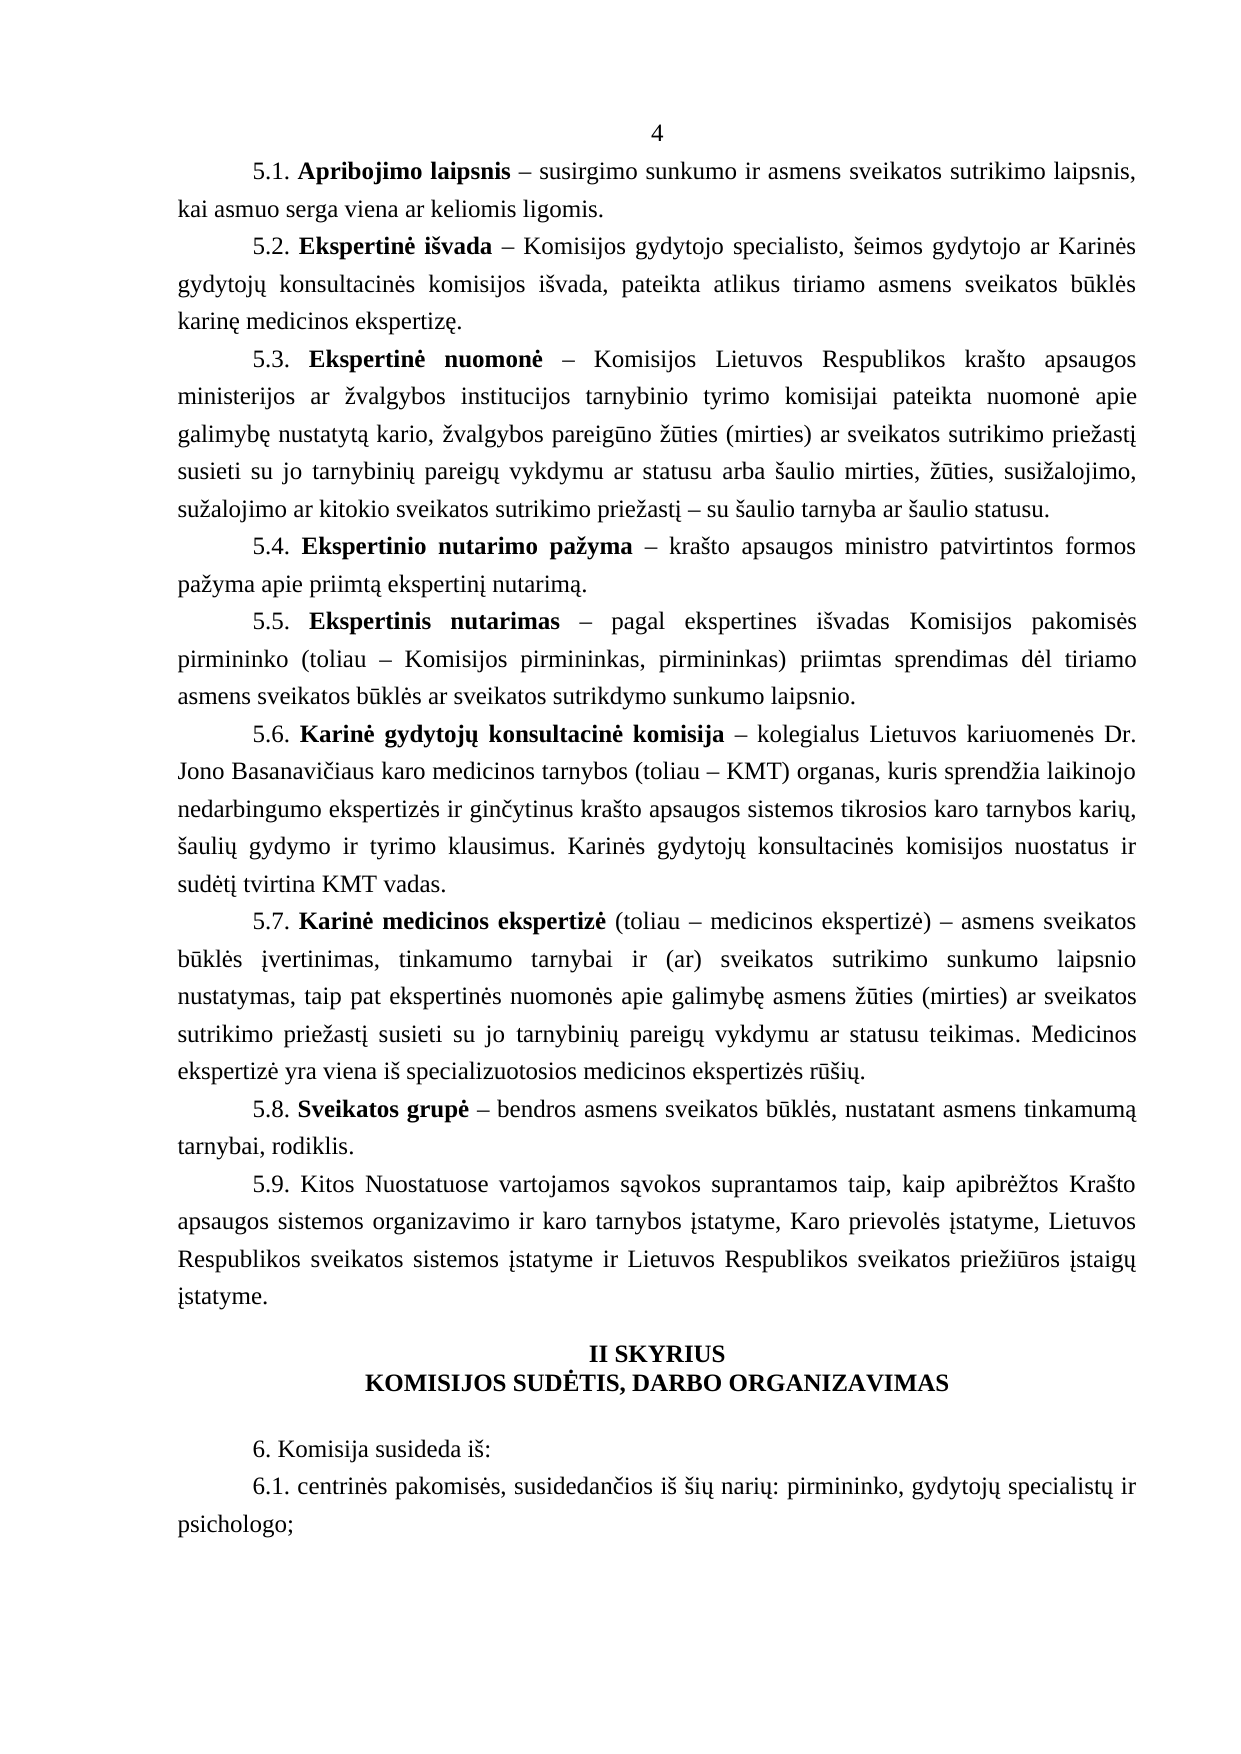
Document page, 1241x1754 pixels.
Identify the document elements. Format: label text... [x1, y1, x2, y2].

text 5.5. Ekspertinis nutarimas – pagal ekspertines išvadas Komisijos pakomisės pirmininko (toliau – Komisijos pirmininkas, pirmininkas) priimtas sprendimas dėl tiriamo asmens sveikatos būklės ar sveikatos sutrikdymo sunkumo laipsnio. [177, 598, 1137, 710]
text 6.1. centrinės pakomisės, susidedančios iš šių narių: pirmininko, gydytojų specialistų ir psichologo; [177, 1463, 1137, 1538]
text 5.1. Apribojimo laipsnis – susirgimo sunkumo ir asmens sveikatos sutrikimo laipsnis, kai asmuo serga viena ar keliomis ligomis. [177, 148, 1137, 223]
text II SKYRIUS [177, 1339, 1137, 1368]
text 5.6. Karinė gydytojų konsultacinė komisija – kolegialus Lietuvos kariuomenės Dr. Jono Basanavičiaus karo medicinos tarnybos (toliau – KMT) organas, kuris sprendžia laikinojo nedarbingumo ekspertizės ir ginčytinus krašto apsaugos sistemos tikrosios karo tarnybos karių, šaulių gydymo ir tyrimo klausimus. Karinės gydytojų konsultacinės komisijos nuostatus ir sudėtį tvirtina KMT vadas. [177, 710, 1137, 898]
text 5.3. Ekspertinė nuomonė – Komisijos Lietuvos Respublikos krašto apsaugos ministerijos ar žvalgybos institucijos tarnybinio tyrimo komisijai pateikta nuomonė apie galimybę nustatytą kario, žvalgybos pareigūno žūties (mirties) ar sveikatos sutrikimo priežastį susieti su jo tarnybinių pareigų vykdymu ar statusu arba šaulio mirties, žūties, susižalojimo, sužalojimo ar kitokio sveikatos sutrikimo priežastį – su šaulio tarnyba ar šaulio statusu. [177, 335, 1137, 523]
text 5.4. Ekspertinio nutarimo pažyma – krašto apsaugos ministro patvirtintos formos pažyma apie priimtą ekspertinį nutarimą. [177, 523, 1137, 598]
text 5.2. Ekspertinė išvada – Komisijos gydytojo specialisto, šeimos gydytojo ar Karinės gydytojų konsultacinės komisijos išvada, pateikta atlikus tiriamo asmens sveikatos būklės karinę medicinos ekspertizę. [177, 223, 1137, 335]
text 5.8. Sveikatos grupė – bendros asmens sveikatos būklės, nustatant asmens tinkamumą tarnybai, rodiklis. [177, 1085, 1137, 1160]
text KOMISIJOS SUDĖTIS, DARBO ORGANIZAVIMAS [177, 1368, 1137, 1396]
text 5.7. Karinė medicinos ekspertizė (toliau – medicinos ekspertizė) – asmens sveikatos būklės įvertinimas, tinkamumo tarnybai ir (ar) sveikatos sutrikimo sunkumo laipsnio nustatymas, taip pat ekspertinės nuomonės apie galimybę asmens žūties (mirties) ar sveikatos sutrikimo priežastį susieti su jo tarnybinių pareigų vykdymu ar statusu teikimas. Medicinos ekspertizė yra viena iš specializuotosios medicinos ekspertizės rūšių. [177, 898, 1137, 1085]
text 6. Komisija susideda iš: [177, 1425, 1137, 1463]
text 5.9. Kitos Nuostatuose vartojamos sąvokos suprantamos taip, kaip apibrėžtos Krašto apsaugos sistemos organizavimo ir karo tarnybos įstatyme, Karo prievolės įstatyme, Lietuvos Respublikos sveikatos sistemos įstatyme ir Lietuvos Respublikos sveikatos priežiūros įstaigų įstatyme. [177, 1160, 1137, 1310]
